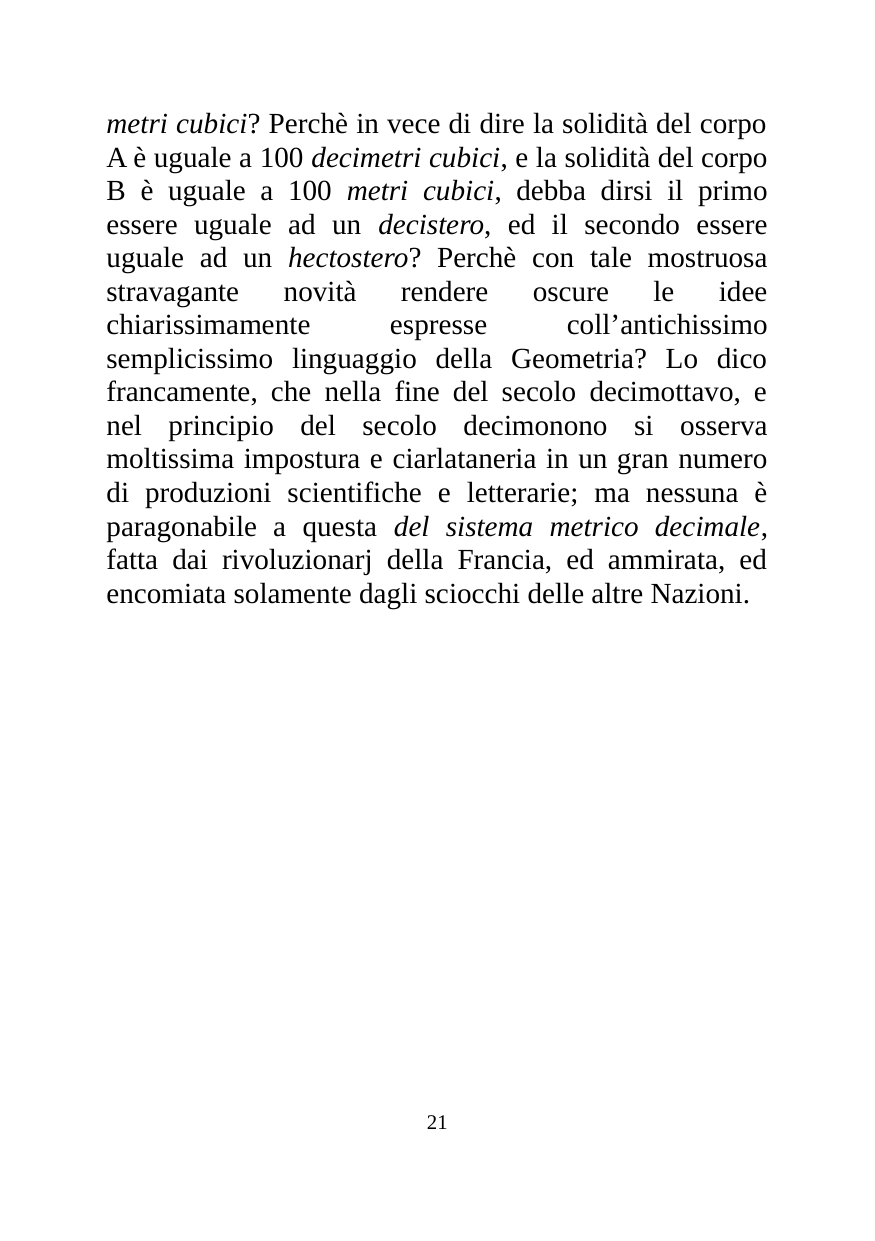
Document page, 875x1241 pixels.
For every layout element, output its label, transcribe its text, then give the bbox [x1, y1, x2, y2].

text metri cubici? Perchè in vece di dire la solidità del corpo A è uguale a 100 decimetri cubici, e la solidità del corpo B è uguale a 100 metri cubici, debba dirsi il primo essere uguale ad un decistero, ed il secondo essere uguale ad un hectostero? Perchè con tale mostruosa stravagante novità rendere oscure le idee chiarissimamente espresse coll’antichissimo semplicissimo linguaggio della Geometria? Lo dico francamente, che nella fine del secolo decimottavo, e nel principio del secolo decimonono si osserva moltissima impostura e ciarlataneria in un gran numero di produzioni scientifiche e letterarie; ma nessuna è paragonabile a questa del sistema metrico decimale, fatta dai rivoluzionarj della Francia, ed ammirata, ed encomiata solamente dagli sciocchi delle altre Nazioni. [106, 106, 768, 609]
